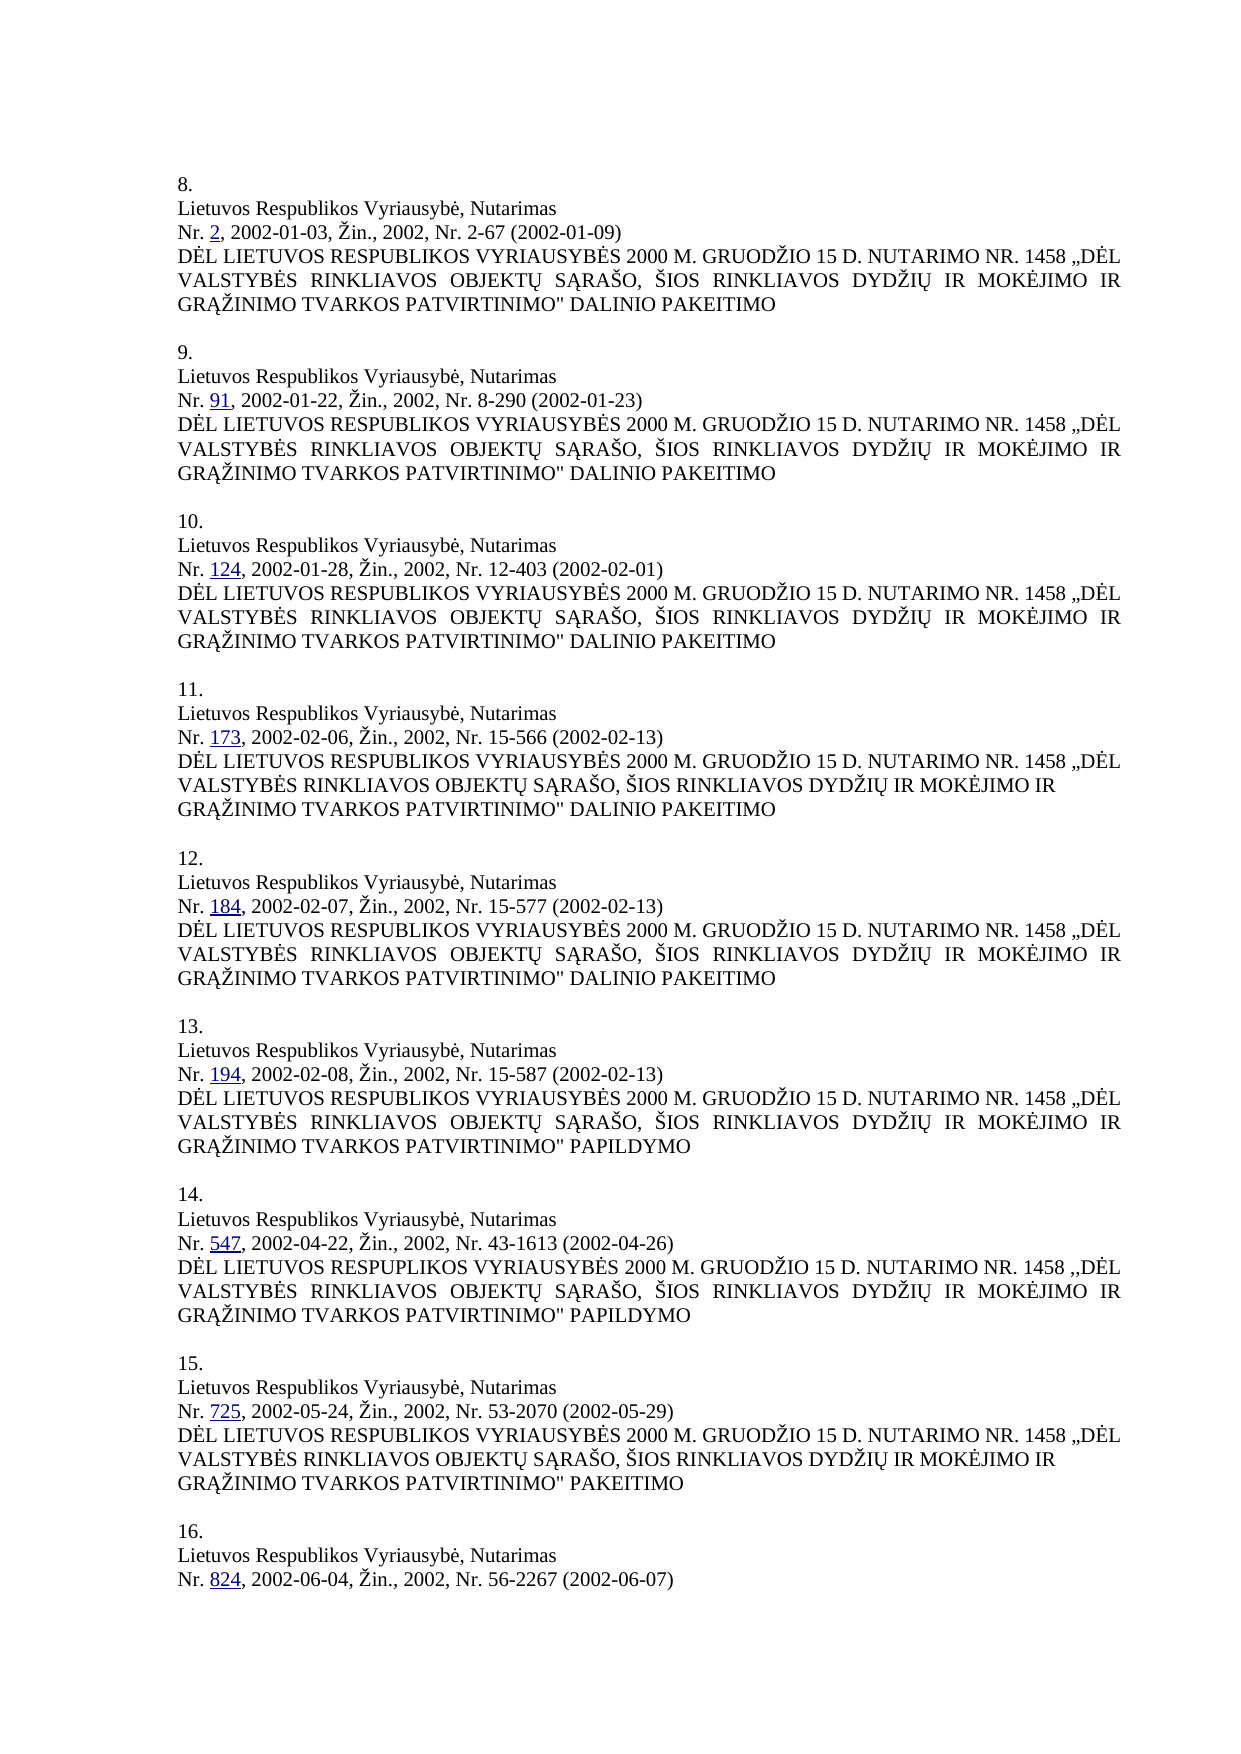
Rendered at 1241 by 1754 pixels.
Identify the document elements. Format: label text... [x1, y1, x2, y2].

text 14. [177, 1182, 1122, 1206]
text 15. [177, 1351, 1122, 1375]
text DĖL LIETUVOS RESPUBLIKOS VYRIAUSYBĖS 2000 M. GRUODŽIO 15 D. NUTARIMO NR. 1458 „DĖL VALSTYBĖS RINKLIAVOS OBJEKTŲ SĄRAŠO, ŠIOS RINKLIAVOS DYDŽIŲ IR MOKĖJIMO IR GRĄŽINIMO TVARKOS PATVIRTINIMO" DALINIO PAKEITIMO [177, 918, 1122, 990]
text DĖL LIETUVOS RESPUPLIKOS VYRIAUSYBĖS 2000 M. GRUODŽIO 15 D. NUTARIMO NR. 1458 ,,DĖL VALSTYBĖS RINKLIAVOS OBJEKTŲ SĄRAŠO, ŠIOS RINKLIAVOS DYDŽIŲ IR MOKĖJIMO IR GRĄŽINIMO TVARKOS PATVIRTINIMO" PAPILDYMO [177, 1254, 1122, 1327]
text Nr. 824, 2002-06-04, Žin., 2002, Nr. 56-2267 (2002-06-07) [177, 1567, 1122, 1591]
text Lietuvos Respublikos Vyriausybė, Nutarimas [177, 364, 1122, 388]
text 9. [177, 340, 1122, 364]
text Lietuvos Respublikos Vyriausybė, Nutarimas [177, 869, 1122, 894]
text Nr. 124, 2002-01-28, Žin., 2002, Nr. 12-403 (2002-02-01) [177, 557, 1122, 581]
text Lietuvos Respublikos Vyriausybė, Nutarimas [177, 1375, 1122, 1399]
text Nr. 91, 2002-01-22, Žin., 2002, Nr. 8-290 (2002-01-23) [177, 388, 1122, 412]
text DĖL LIETUVOS RESPUBLIKOS VYRIAUSYBĖS 2000 M. GRUODŽIO 15 D. NUTARIMO NR. 1458 „DĖL VALSTYBĖS RINKLIAVOS OBJEKTŲ SĄRAŠO, ŠIOS RINKLIAVOS DYDŽIŲ IR MOKĖJIMO IR GRĄŽINIMO TVARKOS PATVIRTINIMO" PAKEITIMO [177, 1423, 1122, 1495]
text 13. [177, 1014, 1122, 1038]
text Nr. 184, 2002-02-07, Žin., 2002, Nr. 15-577 (2002-02-13) [177, 894, 1122, 918]
text Lietuvos Respublikos Vyriausybė, Nutarimas [177, 533, 1122, 557]
text DĖL LIETUVOS RESPUBLIKOS VYRIAUSYBĖS 2000 M. GRUODŽIO 15 D. NUTARIMO NR. 1458 „DĖL VALSTYBĖS RINKLIAVOS OBJEKTŲ SĄRAŠO, ŠIOS RINKLIAVOS DYDŽIŲ IR MOKĖJIMO IR GRĄŽINIMO TVARKOS PATVIRTINIMO" DALINIO PAKEITIMO [177, 581, 1122, 653]
text 11. [177, 677, 1122, 701]
text Nr. 725, 2002-05-24, Žin., 2002, Nr. 53-2070 (2002-05-29) [177, 1399, 1122, 1423]
text 12. [177, 846, 1122, 869]
text Lietuvos Respublikos Vyriausybė, Nutarimas [177, 1543, 1122, 1567]
text Nr. 194, 2002-02-08, Žin., 2002, Nr. 15-587 (2002-02-13) [177, 1062, 1122, 1086]
text 10. [177, 509, 1122, 533]
text DĖL LIETUVOS RESPUBLIKOS VYRIAUSYBĖS 2000 M. GRUODŽIO 15 D. NUTARIMO NR. 1458 „DĖL VALSTYBĖS RINKLIAVOS OBJEKTŲ SĄRAŠO, ŠIOS RINKLIAVOS DYDŽIŲ IR MOKĖJIMO IR GRĄŽINIMO TVARKOS PATVIRTINIMO" DALINIO PAKEITIMO [177, 749, 1122, 821]
text Lietuvos Respublikos Vyriausybė, Nutarimas [177, 196, 1122, 220]
text DĖL LIETUVOS RESPUBLIKOS VYRIAUSYBĖS 2000 M. GRUODŽIO 15 D. NUTARIMO NR. 1458 „DĖL VALSTYBĖS RINKLIAVOS OBJEKTŲ SĄRAŠO, ŠIOS RINKLIAVOS DYDŽIŲ IR MOKĖJIMO IR GRĄŽINIMO TVARKOS PATVIRTINIMO" DALINIO PAKEITIMO [177, 412, 1122, 484]
text Nr. 173, 2002-02-06, Žin., 2002, Nr. 15-566 (2002-02-13) [177, 725, 1122, 749]
text Lietuvos Respublikos Vyriausybė, Nutarimas [177, 701, 1122, 725]
text DĖL LIETUVOS RESPUBLIKOS VYRIAUSYBĖS 2000 M. GRUODŽIO 15 D. NUTARIMO NR. 1458 „DĖL VALSTYBĖS RINKLIAVOS OBJEKTŲ SĄRAŠO, ŠIOS RINKLIAVOS DYDŽIŲ IR MOKĖJIMO IR GRĄŽINIMO TVARKOS PATVIRTINIMO" DALINIO PAKEITIMO [177, 244, 1122, 316]
text Nr. 547, 2002-04-22, Žin., 2002, Nr. 43-1613 (2002-04-26) [177, 1231, 1122, 1254]
text Lietuvos Respublikos Vyriausybė, Nutarimas [177, 1038, 1122, 1062]
text DĖL LIETUVOS RESPUBLIKOS VYRIAUSYBĖS 2000 M. GRUODŽIO 15 D. NUTARIMO NR. 1458 „DĖL VALSTYBĖS RINKLIAVOS OBJEKTŲ SĄRAŠO, ŠIOS RINKLIAVOS DYDŽIŲ IR MOKĖJIMO IR GRĄŽINIMO TVARKOS PATVIRTINIMO" PAPILDYMO [177, 1086, 1122, 1158]
text 8. [177, 172, 1122, 196]
text 16. [177, 1519, 1122, 1543]
text Nr. 2, 2002-01-03, Žin., 2002, Nr. 2-67 (2002-01-09) [177, 220, 1122, 244]
text Lietuvos Respublikos Vyriausybė, Nutarimas [177, 1206, 1122, 1231]
